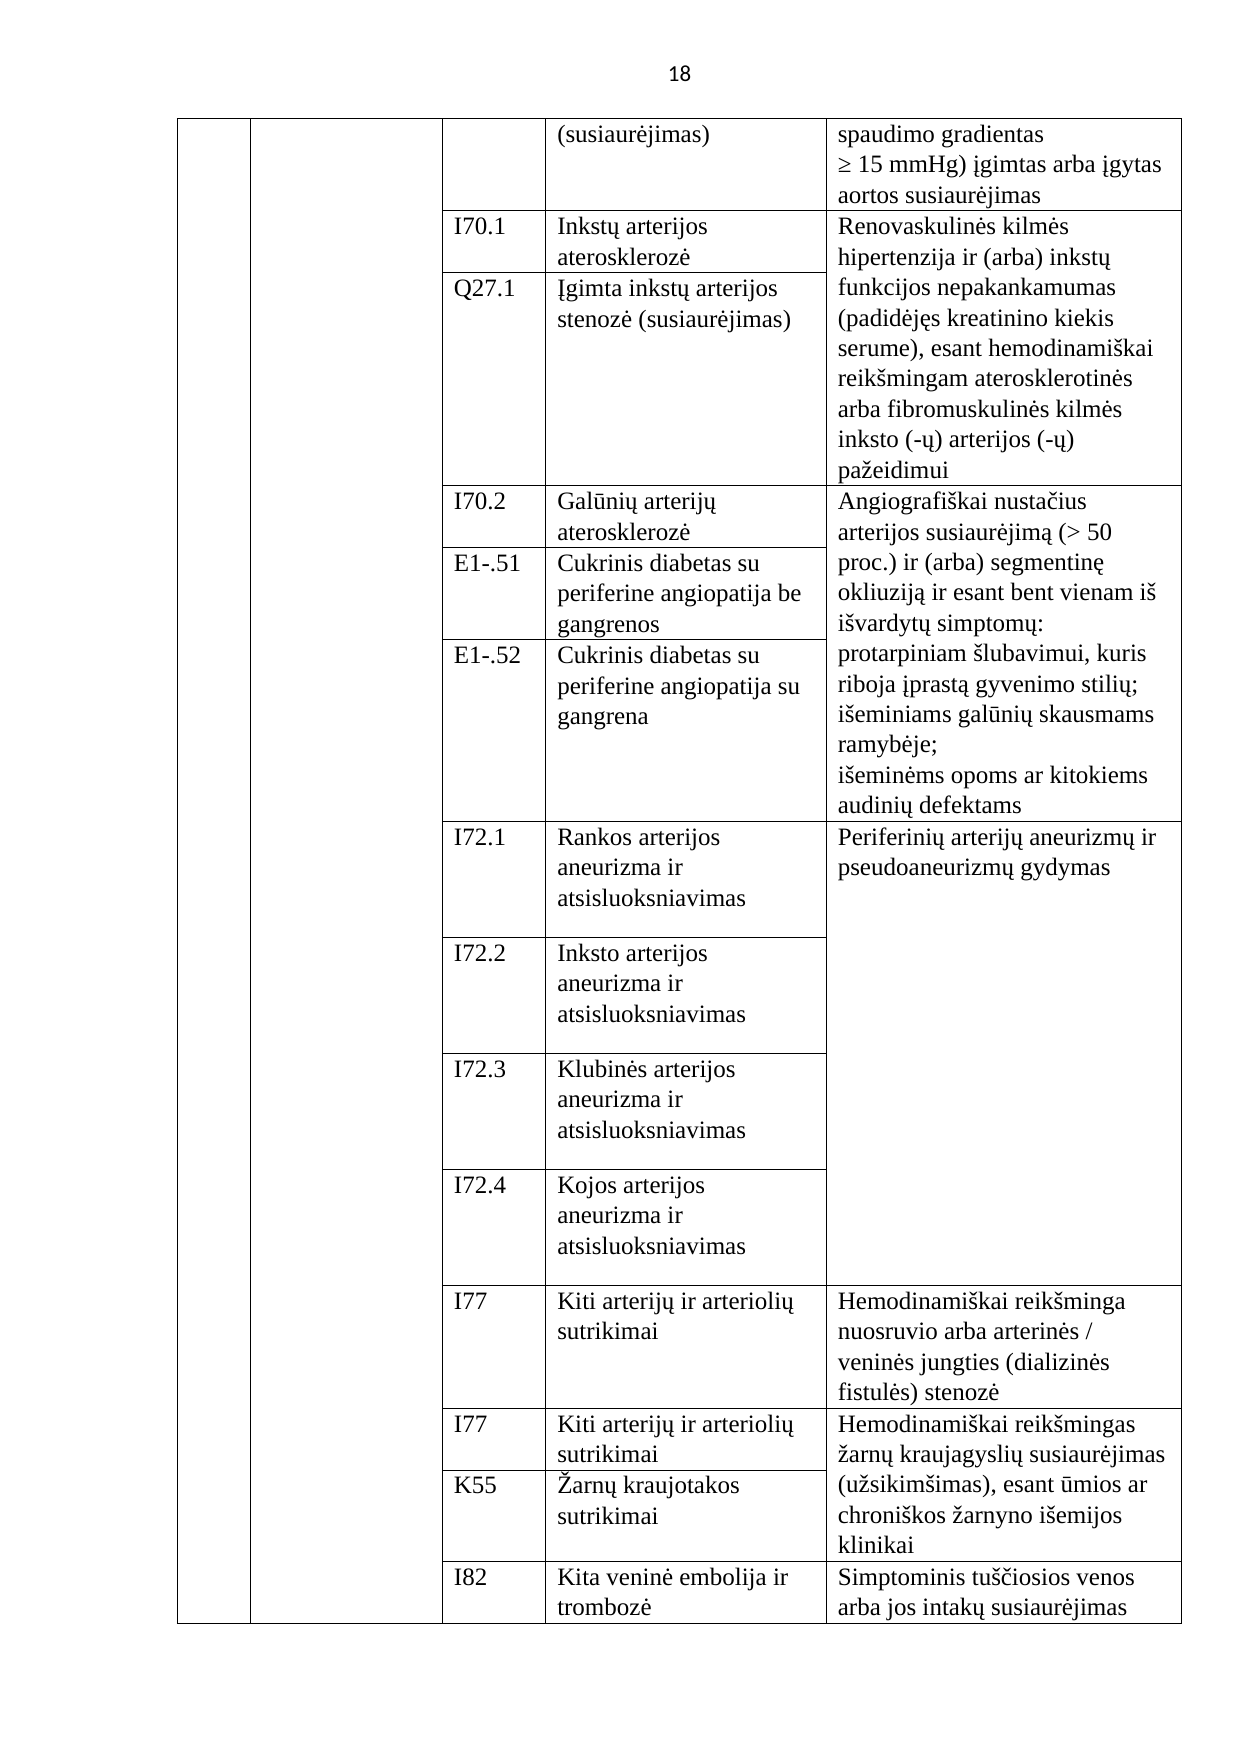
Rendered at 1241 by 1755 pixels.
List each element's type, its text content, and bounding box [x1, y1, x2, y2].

table_cell E1-.52 [443, 640, 545, 821]
table_cell Cukrinis diabetas su periferine angiopatija su gangrena [546, 640, 826, 821]
table_cell spaudimo gradientas ≥ 15 mmHg) įgimtas arba įgytas aortos susiaurėjimas [827, 119, 1181, 210]
table_cell Simptominis tuščiosios venos arba jos intakų susiaurėjimas [827, 1562, 1181, 1623]
table_cell Rankos arterijos aneurizma ir atsisluoksniavimas [546, 822, 826, 937]
table_cell E1-.51 [443, 548, 545, 639]
table_cell I77 [443, 1409, 545, 1469]
table_cell I70.2 [443, 486, 545, 547]
table_cell Periferinių arterijų aneurizmų ir pseudoaneurizmų gydymas [827, 822, 1181, 1285]
table_cell Žarnų kraujotakos sutrikimai [546, 1471, 826, 1561]
table_cell Inkstų arterijos aterosklerozė [546, 211, 826, 272]
table_cell (susiaurėjimas) [546, 119, 826, 210]
table_cell [251, 119, 442, 1623]
table_cell Įgimta inkstų arterijos stenozė (susiaurėjimas) [546, 273, 826, 485]
table_cell I72.2 [443, 938, 545, 1053]
table_cell I72.3 [443, 1054, 545, 1169]
table_cell Q27.1 [443, 273, 545, 485]
table_cell I70.1 [443, 211, 545, 272]
table_cell Renovaskulinės kilmės hipertenzija ir (arba) inkstų funkcijos nepakankamumas (padidėjęs kreatinino kiekis serume), esant hemodinamiškai reikšmingam aterosklerotinės arba fibromuskulinės kilmės inksto (-ų) arterijos (-ų) pažeidimui [827, 211, 1181, 485]
table_cell Cukrinis diabetas su periferine angiopatija be gangrenos [546, 548, 826, 639]
table_cell I72.1 [443, 822, 545, 937]
table_cell I77 [443, 1286, 545, 1408]
table_cell K55 [443, 1471, 545, 1561]
table_cell Kojos arterijos aneurizma ir atsisluoksniavimas [546, 1170, 826, 1285]
table_cell Kiti arterijų ir arteriolių sutrikimai [546, 1409, 826, 1469]
table_cell [178, 119, 250, 1623]
table_cell Klubinės arterijos aneurizma ir atsisluoksniavimas [546, 1054, 826, 1169]
table_cell Hemodinamiškai reikšmingas žarnų kraujagyslių susiaurėjimas (užsikimšimas), esant ūmios ar chroniškos žarnyno išemijos klinikai [827, 1409, 1181, 1561]
table_cell I72.4 [443, 1170, 545, 1285]
table_cell I82 [443, 1562, 545, 1623]
table_cell Angiografiškai nustačius arterijos susiaurėjimą (> 50 proc.) ir (arba) segmentinę okliuziją ir esant bent vienam iš išvardytų simptomų: protarpiniam šlubavimui, kuris riboja įprastą gyvenimo stilių; išeminiams galūnių skausmams ramybėje; išeminėms opoms ar kitokiems audinių defektams [827, 486, 1181, 821]
table_cell Kita veninė embolija ir trombozė [546, 1562, 826, 1623]
table_cell Kiti arterijų ir arteriolių sutrikimai [546, 1286, 826, 1408]
table_cell [443, 119, 545, 210]
table_cell Hemodinamiškai reikšminga nuosruvio arba arterinės / veninės jungties (dializinės fistulės) stenozė [827, 1286, 1181, 1408]
table_cell Inksto arterijos aneurizma ir atsisluoksniavimas [546, 938, 826, 1053]
table_cell Galūnių arterijų aterosklerozė [546, 486, 826, 547]
